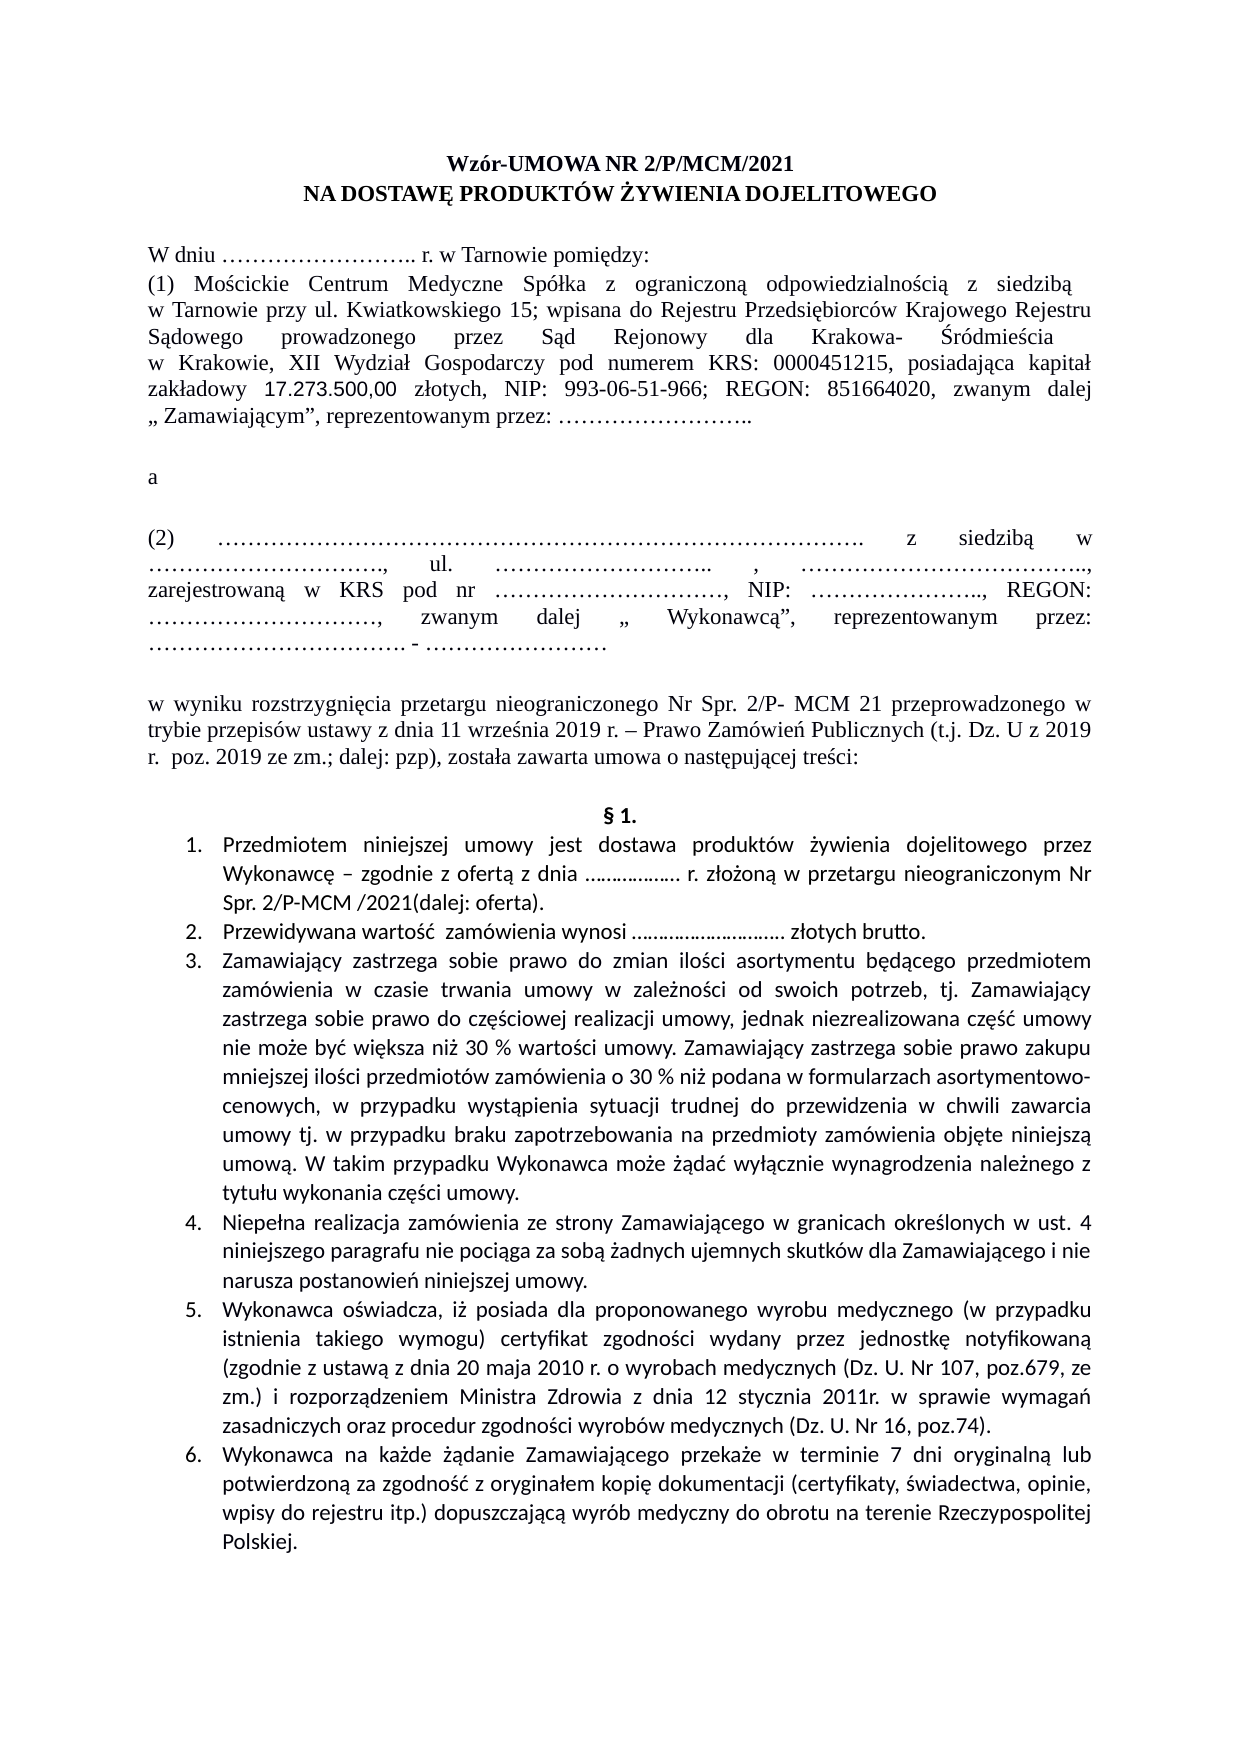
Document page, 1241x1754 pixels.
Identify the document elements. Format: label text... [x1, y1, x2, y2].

text w wyniku rozstrzygnięcia przetargu nieograniczonego Nr Spr. 2/P- MCM 21 przeprowadzonego w trybie przepisów ustawy z dnia 11 września 2019 r. – Prawo Zamówień Publicznych (t.j. Dz. U z 2019 r. poz. 2019 ze zm.; dalej: pzp), została zawarta umowa o następującej treści: [148, 690, 1093, 769]
list Zamawiający zastrzega sobie prawo do zmian ilości asortymentu będącego przedmiotem zamówienia w czasie trwania umowy w zależności od swoich potrzeb, tj. Zamawiający zastrzega sobie prawo do częściowej realizacji umowy, jednak niezrealizowana część umowy nie może być większa niż 30 % wartości umowy. Zamawiający zastrzega sobie prawo zakupu mniejszej ilości przedmiotów zamówienia o 30 % niż podana w formularzach asortymentowo-cenowych, w przypadku wystąpienia sytuacji trudnej do przewidzenia w chwili zawarcia umowy tj. w przypadku braku zapotrzebowania na przedmioty zamówienia objęte niniejszą umową. W takim przypadku Wykonawca może żądać wyłącznie wynagrodzenia należnego z tytułu wykonania części umowy. [185, 946, 1093, 1207]
list Wykonawca na każde żądanie Zamawiającego przekaże w terminie 7 dni oryginalną lub potwierdzoną za zgodność z oryginałem kopię dokumentacji (certyfikaty, świadectwa, opinie, wpisy do rejestru itp.) dopuszczającą wyrób medyczny do obrotu na terenie Rzeczypospolitej Polskiej. [185, 1440, 1093, 1555]
text (1) Mościckie Centrum Medyczne Spółka z ograniczoną odpowiedzialnością z siedzibą w Tarnowie przy ul. Kwiatkowskiego 15; wpisana do Rejestru Przedsiębiorców Krajowego Rejestru Sądowego prowadzonego przez Sąd Rejonowy dla Krakowa- Śródmieścia w Krakowie, XII Wydział Gospodarczy pod numerem KRS: 0000451215, posiadająca kapitał zakładowy 17.273.500,00 złotych, NIP: 993-06-51-966; REGON: 851664020, zwanym dalej „ Zamawiającym”, reprezentowanym przez: …………………….. [148, 270, 1093, 428]
list Niepełna realizacja zamówienia ze strony Zamawiającego w granicach określonych w ust. 4 niniejszego paragrafu nie pociąga za sobą żadnych ujemnych skutków dla Zamawiającego i nie narusza postanowień niniejszej umowy. [185, 1208, 1093, 1294]
text NA DOSTAWĘ PRODUKTÓW ŻYWIENIA DOJELITOWEGO [148, 180, 1093, 206]
list Przedmiotem niniejszej umowy jest dostawa produktów żywienia dojelitowego przez Wykonawcę – zgodnie z ofertą z dnia ……………… r. złożoną w przetargu nieograniczonym Nr Spr. 2/P-MCM /2021(dalej: oferta). [185, 830, 1093, 916]
text Wzór-UMOWA NR 2/P/MCM/2021 [148, 151, 1093, 177]
text § 1. [148, 801, 1093, 829]
list Przewidywana wartość zamówienia wynosi ……………………….. złotych brutto. [185, 917, 1093, 945]
text W dniu …………………….. r. w Tarnowie pomiędzy: [148, 241, 1093, 267]
text a [148, 463, 1093, 489]
text (2) …………………………………………………………………………. z siedzibą w …………………………., ul. ……………………….. , ……………………………….., zarejestrowaną w KRS pod nr …………………………, NIP: ………………….., REGON: …………………………, zwanym dalej „ Wykonawcą”, reprezentowanym przez: ……………………………. - …………………… [148, 524, 1093, 655]
list Wykonawca oświadcza, iż posiada dla proponowanego wyrobu medycznego (w przypadku istnienia takiego wymogu) certyfikat zgodności wydany przez jednostkę notyfikowaną (zgodnie z ustawą z dnia 20 maja 2010 r. o wyrobach medycznych (Dz. U. Nr 107, poz.679, ze zm.) i rozporządzeniem Ministra Zdrowia z dnia 12 stycznia 2011r. w sprawie wymagań zasadniczych oraz procedur zgodności wyrobów medycznych (Dz. U. Nr 16, poz.74). [185, 1295, 1093, 1439]
